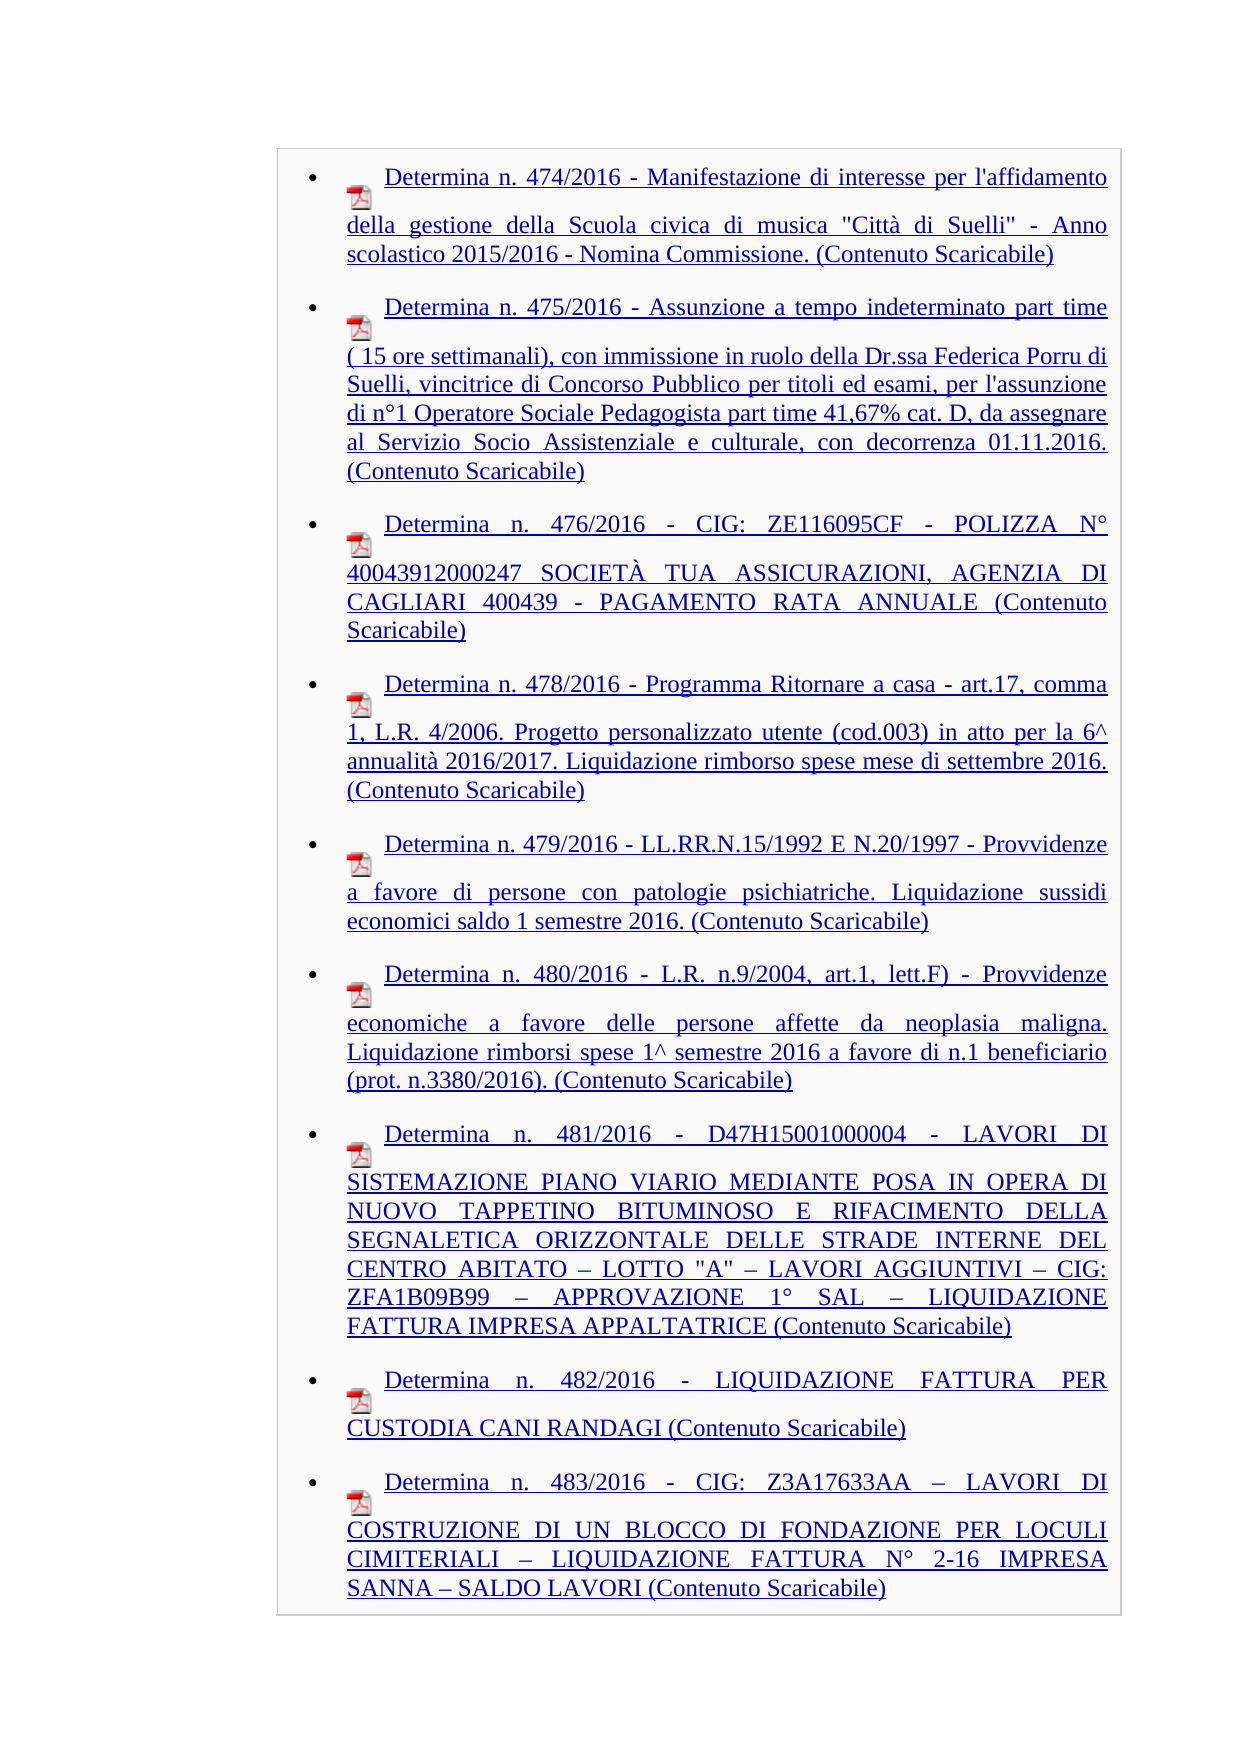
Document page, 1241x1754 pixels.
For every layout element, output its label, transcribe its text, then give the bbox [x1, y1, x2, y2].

list Determina n. 479/2016 - LL.RR.N.15/1992 E N.20/1997 - Provvidenze a favore di persone con patologie psichiatriche. Liquidazione sussidi economici saldo 1 semestre 2016. (Contenuto Scaricabile) [278, 815, 1120, 934]
list Determina n. 475/2016 - Assunzione a tempo indeterminato part time ( 15 ore settimanali), con immissione in ruolo della Dr.ssa Federica Porru di Suelli, vincitrice di Concorso Pubblico per titoli ed esami, per l'assunzione di n°1 Operatore Sociale Pedagogista part time 41,67% cat. D, da assegnare al Servizio Socio Assistenziale e culturale, con decorrenza 01.11.2016. (Contenuto Scaricabile) [278, 278, 1120, 484]
list Determina n. 482/2016 - LIQUIDAZIONE FATTURA PER CUSTODIA CANI RANDAGI (Contenuto Scaricabile) [278, 1351, 1120, 1442]
list Determina n. 483/2016 - CIG: Z3A17633AA – LAVORI DI COSTRUZIONE DI UN BLOCCO DI FONDAZIONE PER LOCULI CIMITERIALI – LIQUIDAZIONE FATTURA N° 2-16 IMPRESA SANNA – SALDO LAVORI (Contenuto Scaricabile) [278, 1453, 1120, 1614]
list Determina n. 478/2016 - Programma Ritornare a casa - art.17, comma 1, L.R. 4/2006. Progetto personalizzato utente (cod.003) in atto per la 6^ annualità 2016/2017. Liquidazione rimborso spese mese di settembre 2016. (Contenuto Scaricabile) [278, 655, 1120, 804]
list Determina n. 480/2016 - L.R. n.9/2004, art.1, lett.F) - Provvidenze economiche a favore delle persone affette da neoplasia maligna. Liquidazione rimborsi spese 1^ semestre 2016 a favore di n.1 beneficiario (prot. n.3380/2016). (Contenuto Scaricabile) [278, 946, 1120, 1094]
list Determina n. 476/2016 - CIG: ZE116095CF - POLIZZA N° 40043912000247 SOCIETÀ TUA ASSICURAZIONI, AGENZIA DI CAGLIARI 400439 - PAGAMENTO RATA ANNUALE (Contenuto Scaricabile) [278, 496, 1120, 644]
list Determina n. 474/2016 - Manifestazione di interesse per l'affidamento della gestione della Scuola civica di musica "Città di Suelli" - Anno scolastico 2015/2016 - Nomina Commissione. (Contenuto Scaricabile) [278, 149, 1120, 267]
list Determina n. 481/2016 - D47H15001000004 - LAVORI DI SISTEMAZIONE PIANO VIARIO MEDIANTE POSA IN OPERA DI NUOVO TAPPETINO BITUMINOSO E RIFACIMENTO DELLA SEGNALETICA ORIZZONTALE DELLE STRADE INTERNE DEL CENTRO ABITATO – LOTTO "A" – LAVORI AGGIUNTIVI – CIG: ZFA1B09B99 – APPROVAZIONE 1° SAL – LIQUIDAZIONE FATTURA IMPRESA APPALTATRICE (Contenuto Scaricabile) [278, 1105, 1120, 1340]
